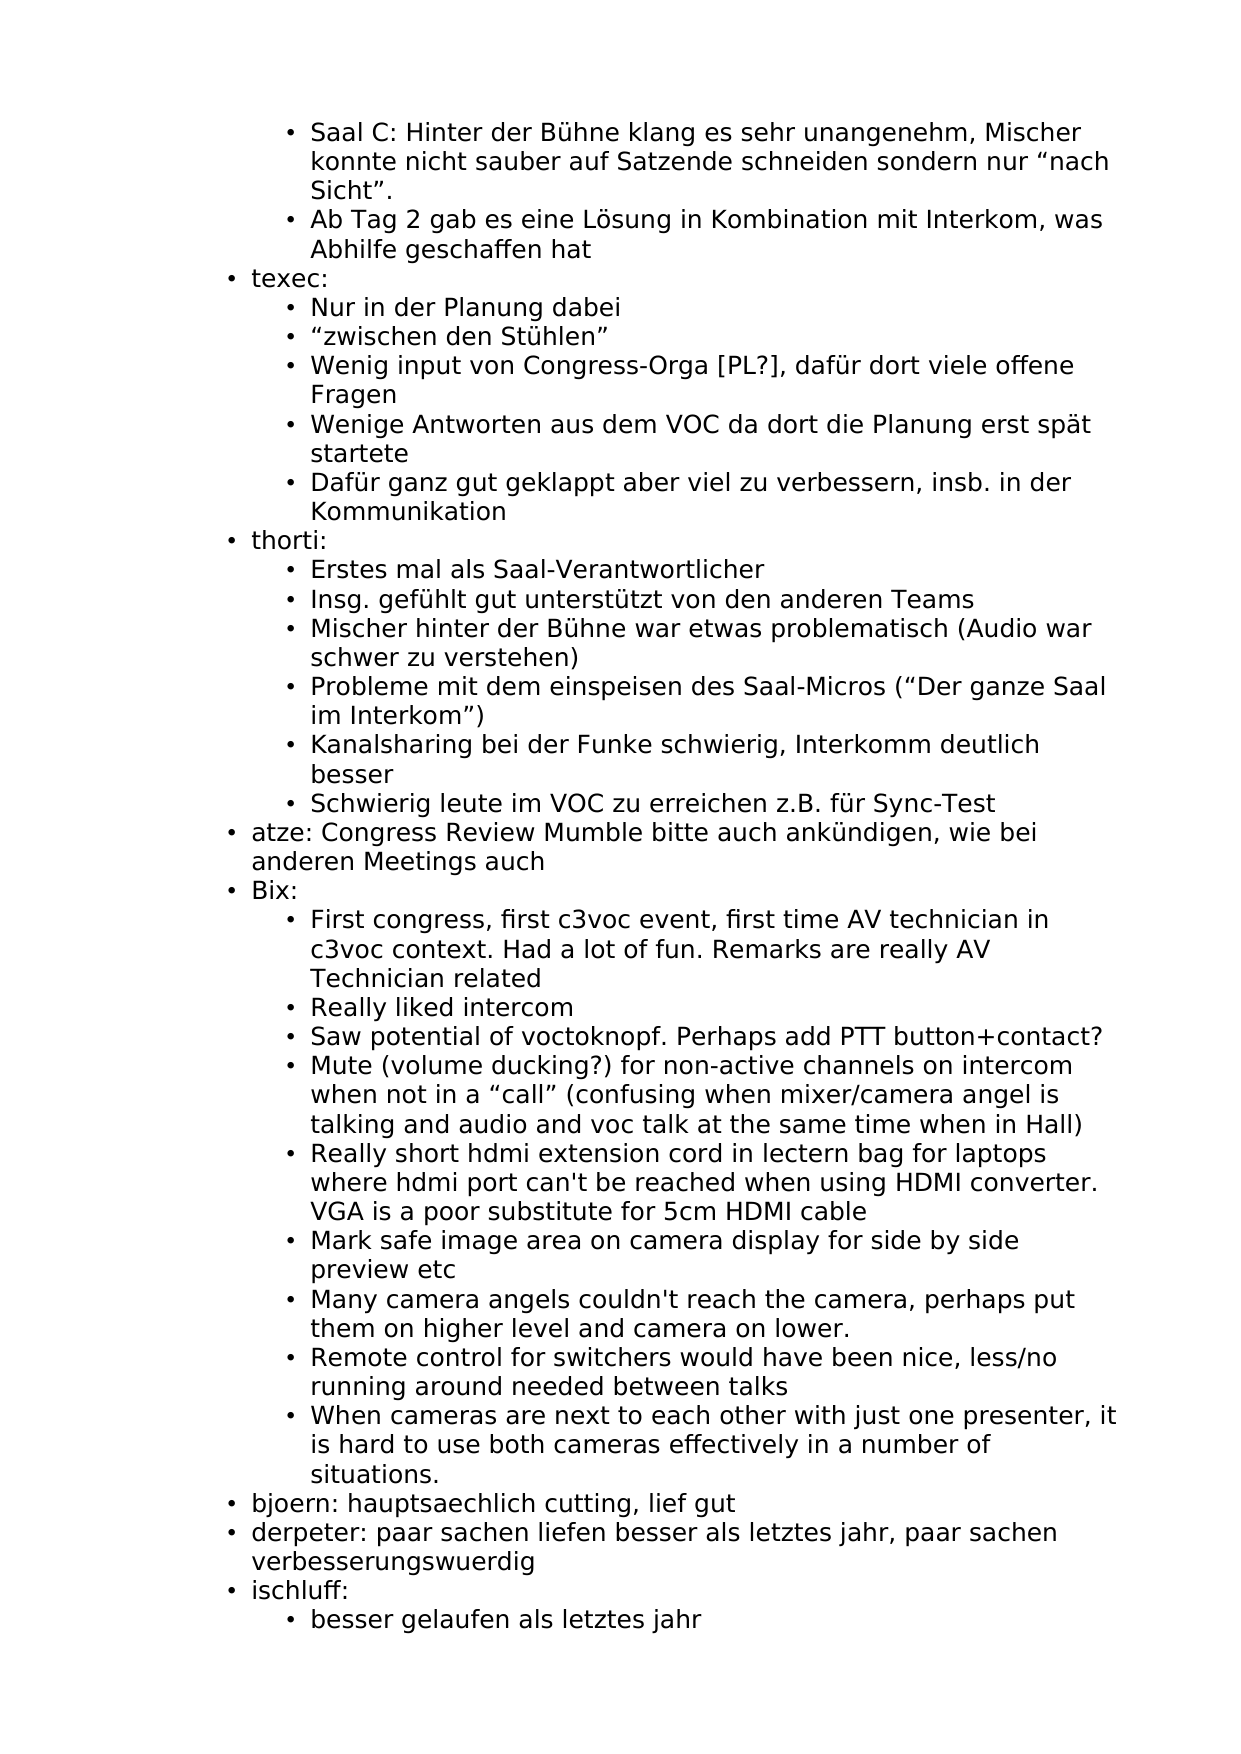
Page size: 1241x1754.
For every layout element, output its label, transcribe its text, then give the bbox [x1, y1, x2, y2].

list atze: Congress Review Mumble bitte auch ankündigen, wie bei anderen Meetings auch [236, 818, 1122, 876]
list When cameras are next to each other with just one presenter, it is hard to use both cameras effectively in a number of situations. [295, 1401, 1122, 1489]
list bjoern: hauptsaechlich cutting, lief gut [236, 1489, 1122, 1518]
list Schwierig leute im VOC zu erreichen z.B. für Sync-Test [295, 789, 1122, 818]
list Really short hdmi extension cord in lectern bag for laptops where hdmi port can't be reached when using HDMI converter. VGA is a poor substitute for 5cm HDMI cable [295, 1139, 1122, 1226]
list thorti: [236, 526, 1122, 556]
list texec: [236, 264, 1122, 293]
list besser gelaufen als letztes jahr [295, 1606, 1122, 1635]
list Dafür ganz gut geklappt aber viel zu verbessern, insb. in der Kommunikation [295, 468, 1122, 526]
list Ab Tag 2 gab es eine Lösung in Kombination mit Interkom, was Abhilfe geschaffen hat [295, 206, 1122, 264]
list Really liked intercom [295, 993, 1122, 1022]
list Mute (volume ducking?) for non-active channels on intercom when not in a “call” (confusing when mixer/camera angel is talking and audio and voc talk at the same time when in Hall) [295, 1051, 1122, 1139]
list Wenig input von Congress-Orga [PL?], dafür dort viele offene Fragen [295, 351, 1122, 410]
list Insg. gefühlt gut unterstützt von den anderen Teams [295, 585, 1122, 614]
list “zwischen den Stühlen” [295, 322, 1122, 351]
list Nur in der Planung dabei [295, 293, 1122, 322]
list Probleme mit dem einspeisen des Saal-Micros (“Der ganze Saal im Interkom”) [295, 672, 1122, 731]
list Kanalsharing bei der Funke schwierig, Interkomm deutlich besser [295, 731, 1122, 789]
list ischluff: [236, 1576, 1122, 1606]
list Erstes mal als Saal-Verantwortlicher [295, 556, 1122, 585]
list Wenige Antworten aus dem VOC da dort die Planung erst spät startete [295, 410, 1122, 468]
list Remote control for switchers would have been nice, less/no running around needed between talks [295, 1343, 1122, 1401]
list Many camera angels couldn't reach the camera, perhaps put them on higher level and camera on lower. [295, 1285, 1122, 1343]
list Mischer hinter der Bühne war etwas problematisch (Audio war schwer zu verstehen) [295, 614, 1122, 672]
list Bix: [236, 876, 1122, 906]
list Mark safe image area on camera display for side by side preview etc [295, 1226, 1122, 1285]
list Saal C: Hinter der Bühne klang es sehr unangenehm, Mischer konnte nicht sauber auf Satzende schneiden sondern nur “nach Sicht”. [295, 118, 1122, 206]
list derpeter: paar sachen liefen besser als letztes jahr, paar sachen verbesserungswuerdig [236, 1518, 1122, 1576]
list First congress, first c3voc event, first time AV technician in c3voc context. Had a lot of fun. Remarks are really AV Technician related [295, 906, 1122, 993]
list Saw potential of voctoknopf. Perhaps add PTT button+contact? [295, 1022, 1122, 1051]
